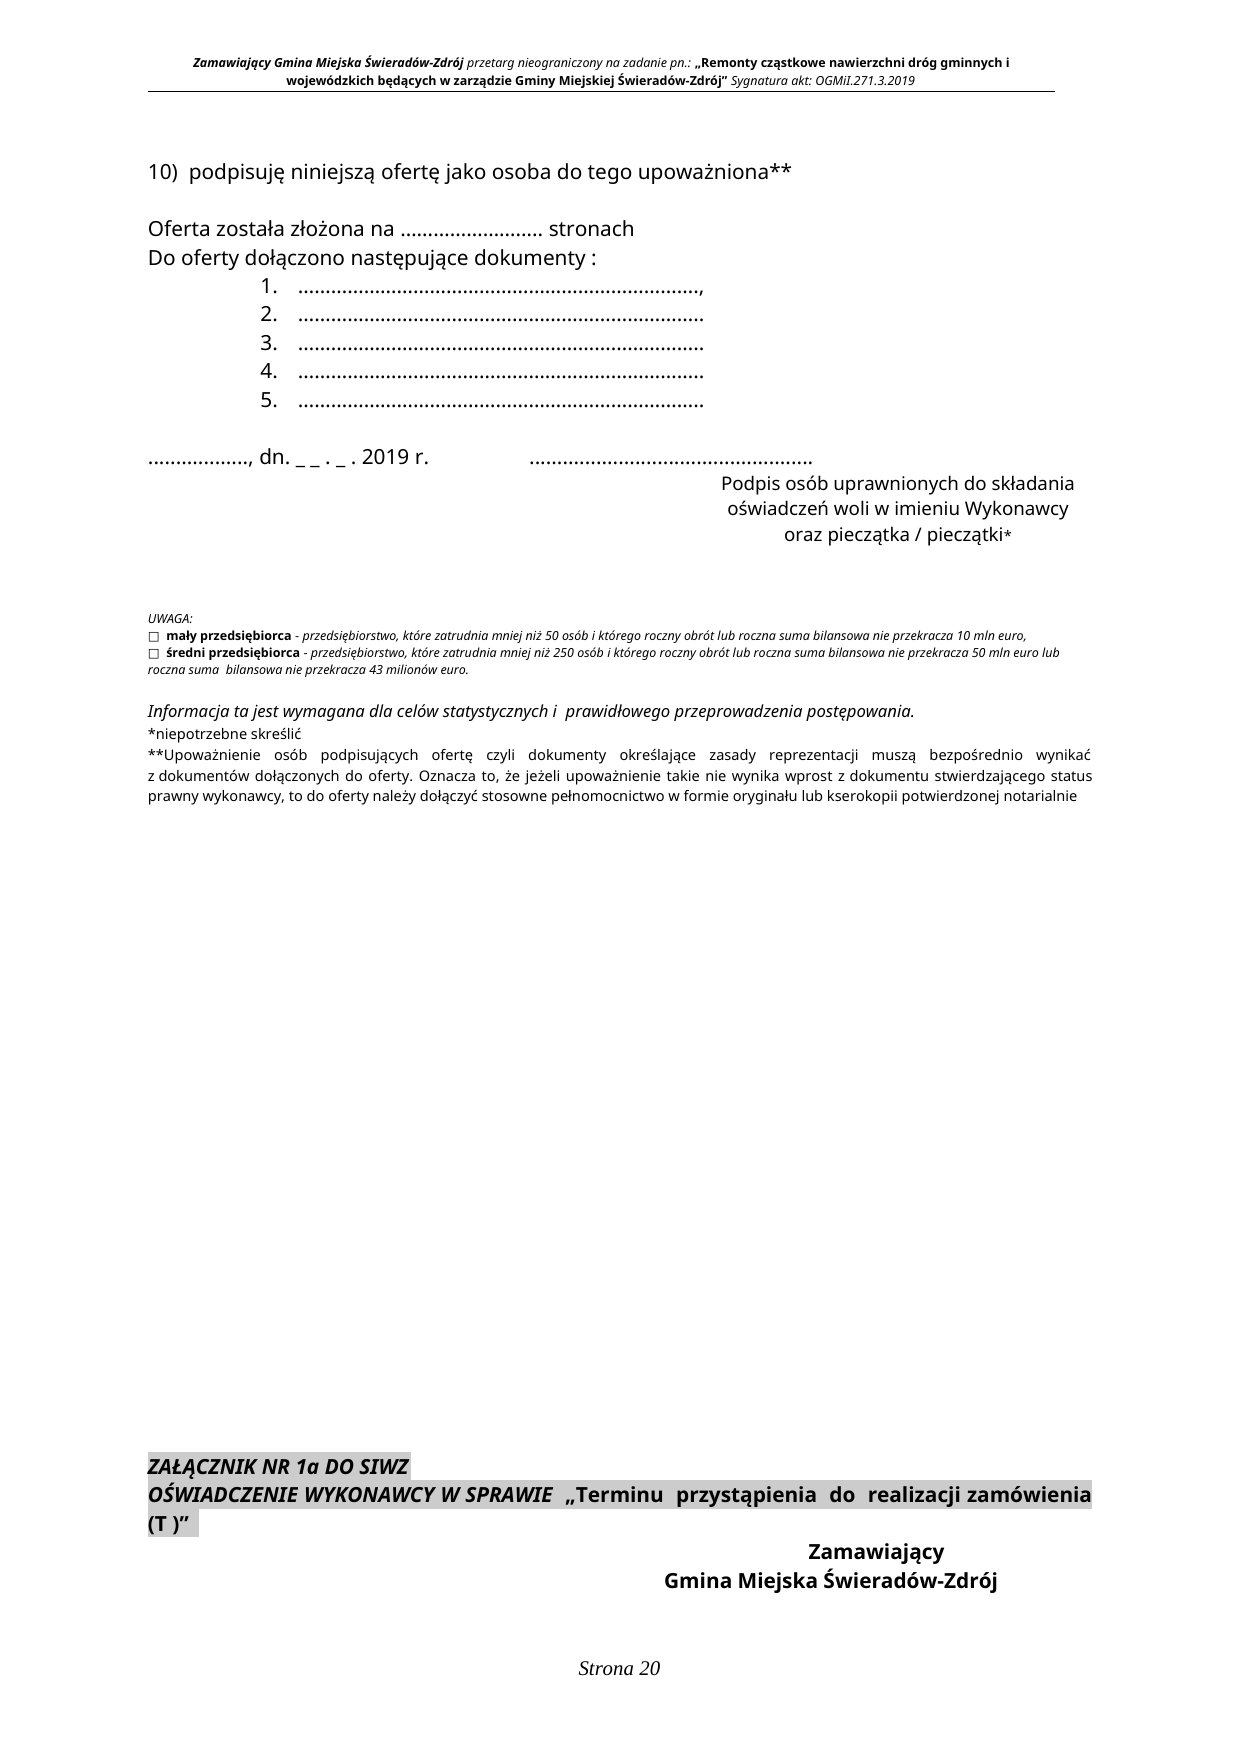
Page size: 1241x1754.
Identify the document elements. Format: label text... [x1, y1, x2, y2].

text □ średni przedsiębiorca - przedsiębiorstwo, które zatrudnia mniej niż 250 osób i którego roczny obrót lub roczna suma bilansowa nie przekracza 50 mln euro lub roczna suma bilansowa nie przekracza 43 milionów euro. [148, 644, 1092, 678]
text *niepotrzebne skreślić [148, 723, 1092, 744]
list ………………………………………………………………., [260, 271, 1092, 299]
text Podpis osób uprawnionych do składania oświadczeń woli w imieniu Wykonawcy oraz pieczątka / pieczątki* [710, 470, 1085, 547]
text Zamawiający [579, 1537, 1179, 1566]
text Gmina Miejska Świeradów-Zdrój [664, 1566, 1092, 1594]
list ……………………………………………………………….. [260, 299, 1092, 328]
list ……………………………………………………………….. [260, 385, 1092, 413]
list Oferta została złożona na …………………….. stronach [148, 214, 1092, 243]
text 10) podpisuję niniejszą ofertę jako osoba do tego upoważniona** [148, 157, 1092, 186]
text .................., dn. _ _ . _ . 2019 r. ................................................... [148, 442, 1196, 470]
text □ mały przedsiębiorca - przedsiębiorstwo, które zatrudnia mniej niż 50 osób i którego roczny obrót lub roczna suma bilansowa nie przekracza 10 mln euro, [148, 627, 1092, 644]
text **Upoważnienie osób podpisujących ofertę czyli dokumenty określające zasady reprezentacji muszą bezpośrednio wynikać z dokumentów dołączonych do oferty. Oznacza to, że jeżeli upoważnienie takie nie wynika wprost z dokumentu stwierdzającego status prawny wykonawcy, to do oferty należy dołączyć stosowne pełnomocnictwo w formie oryginału lub kserokopii potwierdzonej notarialnie [148, 744, 1092, 806]
text UWAGA: [148, 606, 1092, 627]
list ……………………………………………………………….. [260, 356, 1092, 385]
subtitle OŚWIADCZENIE WYKONAWCY W SPRAWIE „Terminu przystąpienia do realizacji zamówienia (T )” [148, 1480, 1092, 1537]
list ……………………………………………………………….. [260, 328, 1092, 356]
subtitle ZAŁĄCZNIK NR 1a DO SIWZ [148, 1452, 1092, 1480]
list Do oferty dołączono następujące dokumenty : [148, 243, 1092, 271]
subtitle Informacja ta jest wymagana dla celów statystycznych i prawidłowego przeprowadzenia postępowania. [148, 700, 1092, 723]
